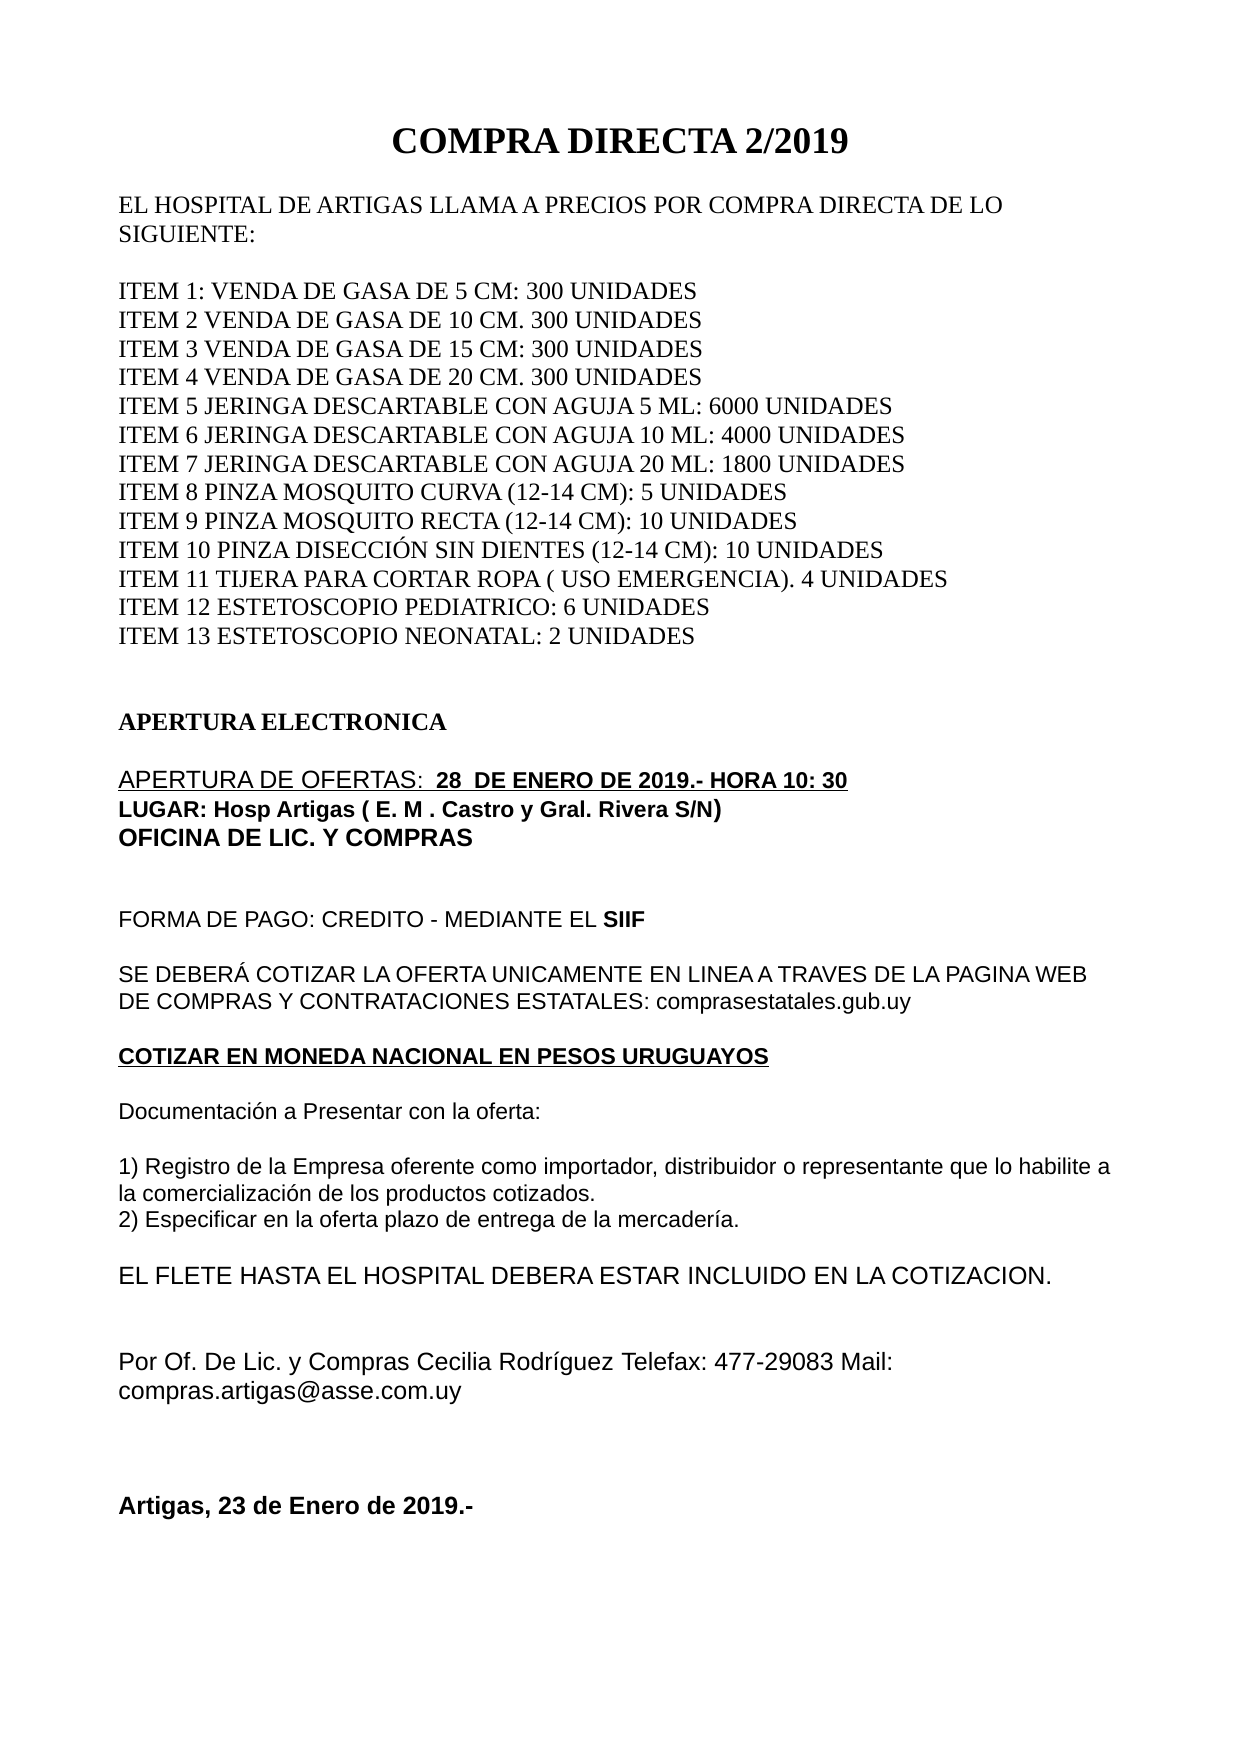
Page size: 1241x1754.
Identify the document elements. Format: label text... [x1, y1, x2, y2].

text ITEM 3 VENDA DE GASA DE 15 CM: 300 UNIDADES [118, 334, 1122, 362]
text ITEM 8 PINZA MOSQUITO CURVA (12-14 CM): 5 UNIDADES [118, 477, 1122, 506]
text ITEM 4 VENDA DE GASA DE 20 CM. 300 UNIDADES [118, 362, 1122, 391]
text APERTURA ELECTRONICA [118, 707, 1122, 736]
text ITEM 9 PINZA MOSQUITO RECTA (12-14 CM): 10 UNIDADES [118, 506, 1122, 535]
text ITEM 6 JERINGA DESCARTABLE CON AGUJA 10 ML: 4000 UNIDADES [118, 420, 1122, 449]
text COMPRA DIRECTA 2/2019 [118, 118, 1122, 161]
text ITEM 1: VENDA DE GASA DE 5 CM: 300 UNIDADES [118, 276, 1122, 305]
text APERTURA DE OFERTAS: 28 DE ENERO DE 2019.- HORA 10: 30 [118, 765, 1122, 794]
text ITEM 2 VENDA DE GASA DE 10 CM. 300 UNIDADES [118, 305, 1122, 334]
text ITEM 11 TIJERA PARA CORTAR ROPA ( USO EMERGENCIA). 4 UNIDADES [118, 564, 1122, 592]
text Documentación a Presentar con la oferta: [118, 1098, 1122, 1124]
text Artigas, 23 de Enero de 2019.- [118, 1491, 1122, 1520]
text OFICINA DE LIC. Y COMPRAS [118, 822, 1122, 851]
text COTIZAR EN MONEDA NACIONAL EN PESOS URUGUAYOS [118, 1043, 1122, 1069]
text FORMA DE PAGO: CREDITO - MEDIANTE EL SIIF [118, 906, 1122, 933]
text LUGAR: Hosp Artigas ( E. M . Castro y Gral. Rivera S/N) [118, 794, 1122, 822]
text 2) Especificar en la oferta plazo de entrega de la mercadería. [118, 1206, 1122, 1232]
text ITEM 12 ESTETOSCOPIO PEDIATRICO: 6 UNIDADES [118, 592, 1122, 621]
text ITEM 7 JERINGA DESCARTABLE CON AGUJA 20 ML: 1800 UNIDADES [118, 449, 1122, 477]
text ITEM 13 ESTETOSCOPIO NEONATAL: 2 UNIDADES [118, 621, 1122, 650]
text SE DEBERÁ COTIZAR LA OFERTA UNICAMENTE EN LINEA A TRAVES DE LA PAGINA WEB DE COMPRAS Y CONTRATACIONES ESTATALES: comprasestatales.gub.uy [118, 961, 1122, 1014]
text ITEM 10 PINZA DISECCIÓN SIN DIENTES (12-14 CM): 10 UNIDADES [118, 535, 1122, 564]
text Por Of. De Lic. y Compras Cecilia Rodríguez Telefax: 477-29083 Mail: compras.artigas@asse.com.uy [118, 1347, 1122, 1405]
text EL FLETE HASTA EL HOSPITAL DEBERA ESTAR INCLUIDO EN LA COTIZACION. [118, 1261, 1122, 1290]
text 1) Registro de la Empresa oferente como importador, distribuidor o representante que lo habilite a la comercialización de los productos cotizados. [118, 1153, 1122, 1206]
text ITEM 5 JERINGA DESCARTABLE CON AGUJA 5 ML: 6000 UNIDADES [118, 391, 1122, 420]
text EL HOSPITAL DE ARTIGAS LLAMA A PRECIOS POR COMPRA DIRECTA DE LO SIGUIENTE: [118, 190, 1122, 247]
